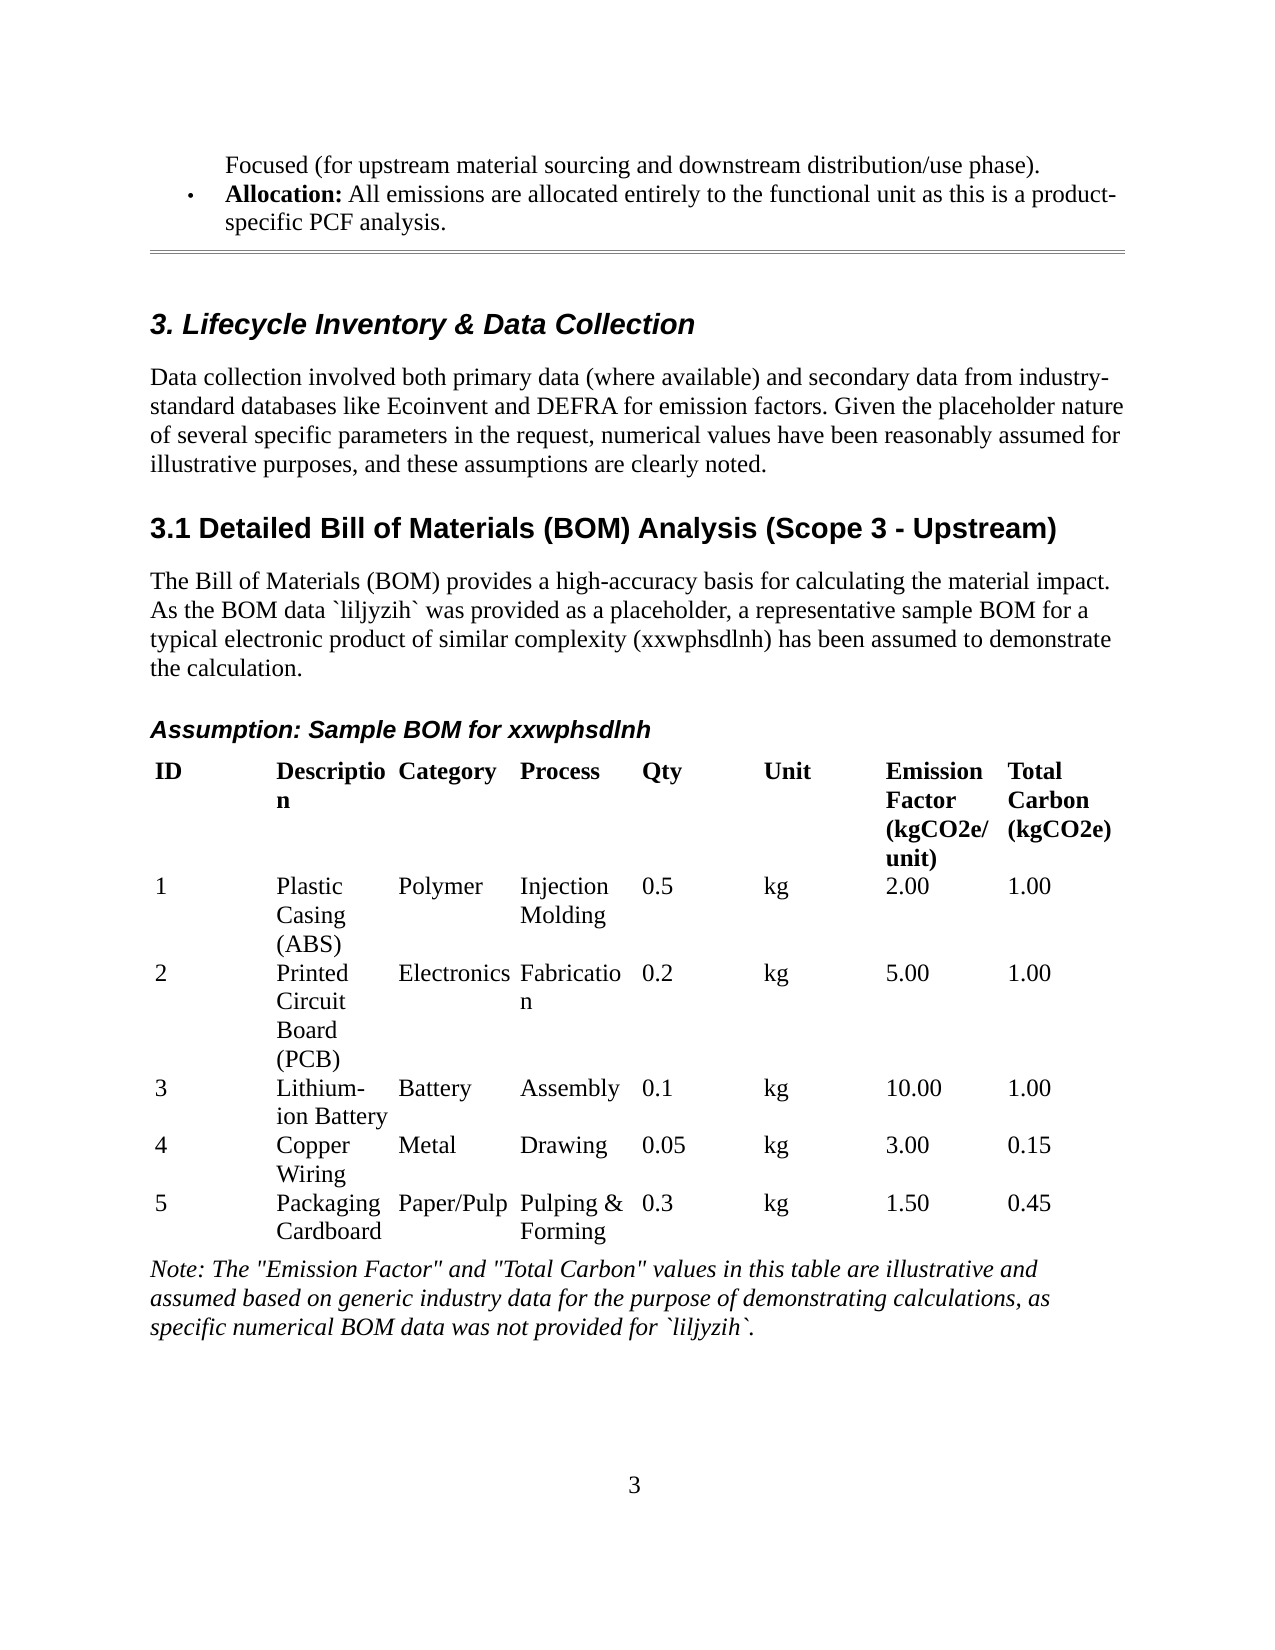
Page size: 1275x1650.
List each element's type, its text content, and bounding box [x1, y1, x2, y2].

subtitle 3. Lifecycle Inventory & Data Collection [150, 307, 1125, 341]
subtitle 3.1 Detailed Bill of Materials (BOM) Analysis (Scope 3 - Upstream) [150, 511, 1125, 545]
table_cell 1.00 [1003, 958, 1125, 1073]
table_header ID [150, 756, 272, 871]
table_cell 0.15 [1003, 1130, 1125, 1188]
list Focused (for upstream material sourcing and downstream distribution/use phase). [187, 150, 1125, 179]
table_cell kg [759, 1073, 881, 1130]
table_cell 2 [150, 958, 272, 1073]
table_cell Assembly [516, 1073, 637, 1130]
table_header Description [272, 756, 394, 871]
table_cell kg [759, 871, 881, 958]
table_cell 0.5 [638, 871, 759, 958]
table_cell Battery [394, 1073, 516, 1130]
table_cell kg [759, 958, 881, 1073]
table_cell Paper/Pulp [394, 1188, 516, 1245]
table_header Process [516, 756, 637, 871]
table_cell 0.05 [638, 1130, 759, 1188]
table_cell 10.00 [881, 1073, 1003, 1130]
table_cell 0.2 [638, 958, 759, 1073]
table_cell 1.00 [1003, 871, 1125, 958]
table_cell Printed Circuit Board (PCB) [272, 958, 394, 1073]
text The Bill of Materials (BOM) provides a high-accuracy basis for calculating the material impact. As the BOM data `liljyzih` was provided as a placeholder, a representative sample BOM for a typical electronic product of similar complexity (xxwphsdlnh) has been assumed to demonstrate the calculation. [150, 566, 1125, 681]
table_cell kg [759, 1130, 881, 1188]
table_cell 1.00 [1003, 1073, 1125, 1130]
table_cell Polymer [394, 871, 516, 958]
table_header Category [394, 756, 516, 871]
table_cell 0.1 [638, 1073, 759, 1130]
text Data collection involved both primary data (where available) and secondary data from industry-standard databases like Ecoinvent and DEFRA for emission factors. Given the placeholder nature of several specific parameters in the request, numerical values have been reasonably assumed for illustrative purposes, and these assumptions are clearly noted. [150, 362, 1125, 477]
table_cell Lithium-ion Battery [272, 1073, 394, 1130]
table_cell Copper Wiring [272, 1130, 394, 1188]
table_header Unit [759, 756, 881, 871]
table_header Total Carbon (kgCO2e) [1003, 756, 1125, 871]
table_cell 0.45 [1003, 1188, 1125, 1245]
table_cell Plastic Casing (ABS) [272, 871, 394, 958]
list Allocation: All emissions are allocated entirely to the functional unit as this is a product-specific PCF analysis. [187, 179, 1125, 236]
table_cell 5 [150, 1188, 272, 1245]
table_cell 3 [150, 1073, 272, 1130]
table_cell 1 [150, 871, 272, 958]
table_cell 1.50 [881, 1188, 1003, 1245]
text Note: The "Emission Factor" and "Total Carbon" values in this table are illustrative and assumed based on generic industry data for the purpose of demonstrating calculations, as specific numerical BOM data was not provided for `liljyzih`. [150, 1254, 1125, 1340]
table_cell 4 [150, 1130, 272, 1188]
table_cell Pulping & Forming [516, 1188, 637, 1245]
table_cell Electronics [394, 958, 516, 1073]
table_cell 5.00 [881, 958, 1003, 1073]
table_cell Injection Molding [516, 871, 637, 958]
table_cell Packaging Cardboard [272, 1188, 394, 1245]
table_cell 3.00 [881, 1130, 1003, 1188]
subtitle Assumption: Sample BOM for xxwphsdlnh [150, 715, 1125, 744]
table_cell kg [759, 1188, 881, 1245]
table_cell Metal [394, 1130, 516, 1188]
table_cell Fabrication [516, 958, 637, 1073]
table_cell 0.3 [638, 1188, 759, 1245]
table_header Emission Factor (kgCO2e/unit) [881, 756, 1003, 871]
table_cell Drawing [516, 1130, 637, 1188]
table_header Qty [638, 756, 759, 871]
table_cell 2.00 [881, 871, 1003, 958]
